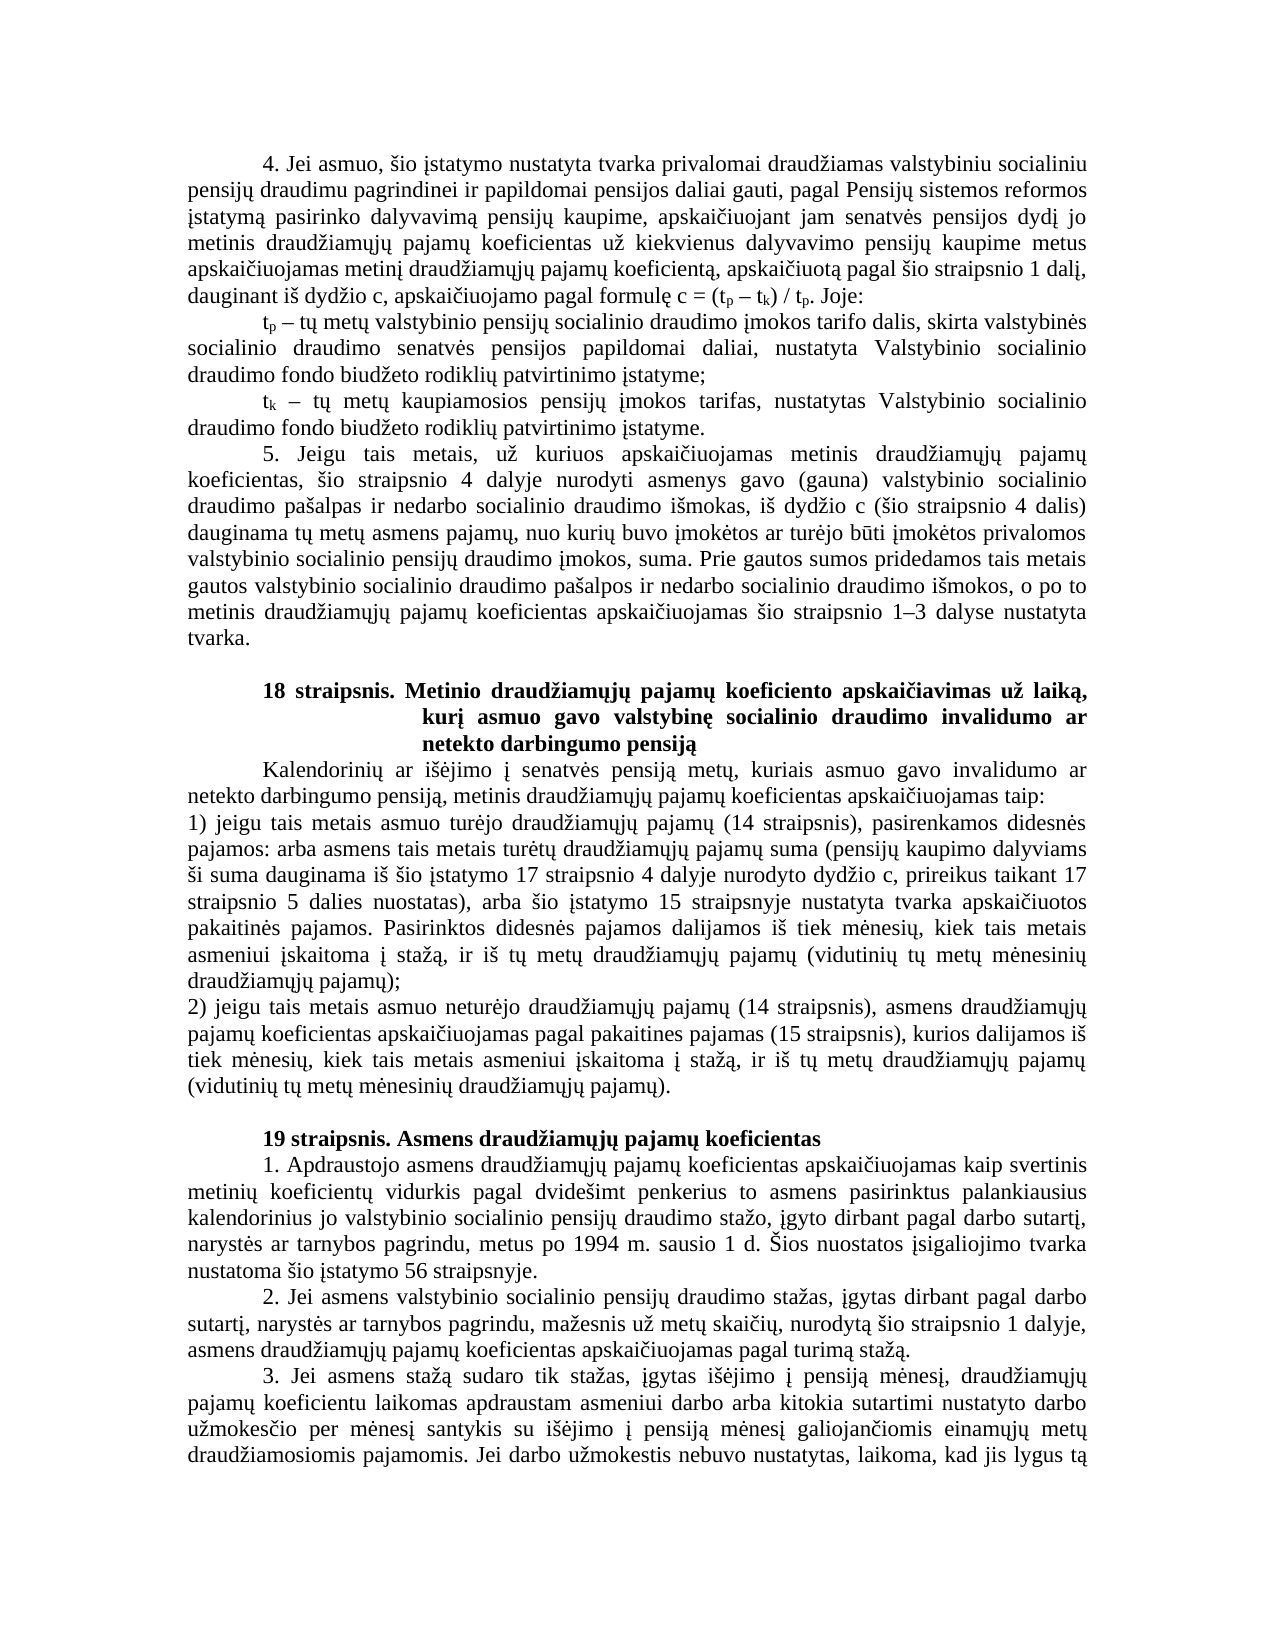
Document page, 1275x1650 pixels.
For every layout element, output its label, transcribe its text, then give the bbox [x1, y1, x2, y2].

text 2. Jei asmens valstybinio socialinio pensijų draudimo stažas, įgytas dirbant pagal darbo sutartį, narystės ar tarnybos pagrindu, mažesnis už metų skaičių, nurodytą šio straipsnio 1 dalyje, asmens draudžiamųjų pajamų koeficientas apskaičiuojamas pagal turimą stažą. [187, 1283, 1088, 1362]
text 5. Jeigu tais metais, už kuriuos apskaičiuojamas metinis draudžiamųjų pajamų koeficientas, šio straipsnio 4 dalyje nurodyti asmenys gavo (gauna) valstybinio socialinio draudimo pašalpas ir nedarbo socialinio draudimo išmokas, iš dydžio c (šio straipsnio 4 dalis) dauginama tų metų asmens pajamų, nuo kurių buvo įmokėtos ar turėjo būti įmokėtos privalomos valstybinio socialinio pensijų draudimo įmokos, suma. Prie gautos sumos pridedamos tais metais gautos valstybinio socialinio draudimo pašalpos ir nedarbo socialinio draudimo išmokos, o po to metinis draudžiamųjų pajamų koeficientas apskaičiuojamas šio straipsnio 1–3 dalyse nustatyta tvarka. [187, 440, 1088, 651]
text 1. Apdraustojo asmens draudžiamųjų pajamų koeficientas apskaičiuojamas kaip svertinis metinių koeficientų vidurkis pagal dvidešimt penkerius to asmens pasirinktus palankiausius kalendorinius jo valstybinio socialinio pensijų draudimo stažo, įgyto dirbant pagal darbo sutartį, narystės ar tarnybos pagrindu, metus po 1994 m. sausio 1 d. Šios nuostatos įsigaliojimo tvarka nustatoma šio įstatymo 56 straipsnyje. [187, 1151, 1088, 1283]
text tk – tų metų kaupiamosios pensijų įmokos tarifas, nustatytas Valstybinio socialinio draudimo fondo biudžeto rodiklių patvirtinimo įstatyme. [187, 387, 1088, 440]
text Kalendorinių ar išėjimo į senatvės pensiją metų, kuriais asmuo gavo invalidumo ar netekto darbingumo pensiją, metinis draudžiamųjų pajamų koeficientas apskaičiuojamas taip: [187, 756, 1088, 809]
text 1) jeigu tais metais asmuo turėjo draudžiamųjų pajamų (14 straipsnis), pasirenkamos didesnės pajamos: arba asmens tais metais turėtų draudžiamųjų pajamų suma (pensijų kaupimo dalyviams ši suma dauginama iš šio įstatymo 17 straipsnio 4 dalyje nurodyto dydžio c, prireikus taikant 17 straipsnio 5 dalies nuostatas), arba šio įstatymo 15 straipsnyje nustatyta tvarka apskaičiuotos pakaitinės pajamos. Pasirinktos didesnės pajamos dalijamos iš tiek mėnesių, kiek tais metais asmeniui įskaitoma į stažą, ir iš tų metų draudžiamųjų pajamų (vidutinių tų metų mėnesinių draudžiamųjų pajamų); [187, 809, 1088, 993]
text 19 straipsnis. Asmens draudžiamųjų pajamų koeficientas [187, 1125, 1088, 1151]
text 2) jeigu tais metais asmuo neturėjo draudžiamųjų pajamų (14 straipsnis), asmens draudžiamųjų pajamų koeficientas apskaičiuojamas pagal pakaitines pajamas (15 straipsnis), kurios dalijamos iš tiek mėnesių, kiek tais metais asmeniui įskaitoma į stažą, ir iš tų metų draudžiamųjų pajamų (vidutinių tų metų mėnesinių draudžiamųjų pajamų). [187, 993, 1088, 1099]
text tp – tų metų valstybinio pensijų socialinio draudimo įmokos tarifo dalis, skirta valstybinės socialinio draudimo senatvės pensijos papildomai daliai, nustatyta Valstybinio socialinio draudimo fondo biudžeto rodiklių patvirtinimo įstatyme; [187, 308, 1088, 387]
text 3. Jei asmens stažą sudaro tik stažas, įgytas išėjimo į pensiją mėnesį, draudžiamųjų pajamų koeficientu laikomas apdraustam asmeniui darbo arba kitokia sutartimi nustatyto darbo užmokesčio per mėnesį santykis su išėjimo į pensiją mėnesį galiojančiomis einamųjų metų draudžiamosiomis pajamomis. Jei darbo užmokestis nebuvo nustatytas, laikoma, kad jis lygus tą [187, 1362, 1088, 1468]
text 18 straipsnis. Metinio draudžiamųjų pajamų koeficiento apskaičiavimas už laiką, kurį asmuo gavo valstybinę socialinio draudimo invalidumo ar netekto darbingumo pensiją [262, 677, 1088, 756]
text 4. Jei asmuo, šio įstatymo nustatyta tvarka privalomai draudžiamas valstybiniu socialiniu pensijų draudimu pagrindinei ir papildomai pensijos daliai gauti, pagal Pensijų sistemos reformos įstatymą pasirinko dalyvavimą pensijų kaupime, apskaičiuojant jam senatvės pensijos dydį jo metinis draudžiamųjų pajamų koeficientas už kiekvienus dalyvavimo pensijų kaupime metus apskaičiuojamas metinį draudžiamųjų pajamų koeficientą, apskaičiuotą pagal šio straipsnio 1 dalį, dauginant iš dydžio c, apskaičiuojamo pagal formulę c = (tp – tk) / tp. Joje: [187, 150, 1088, 308]
